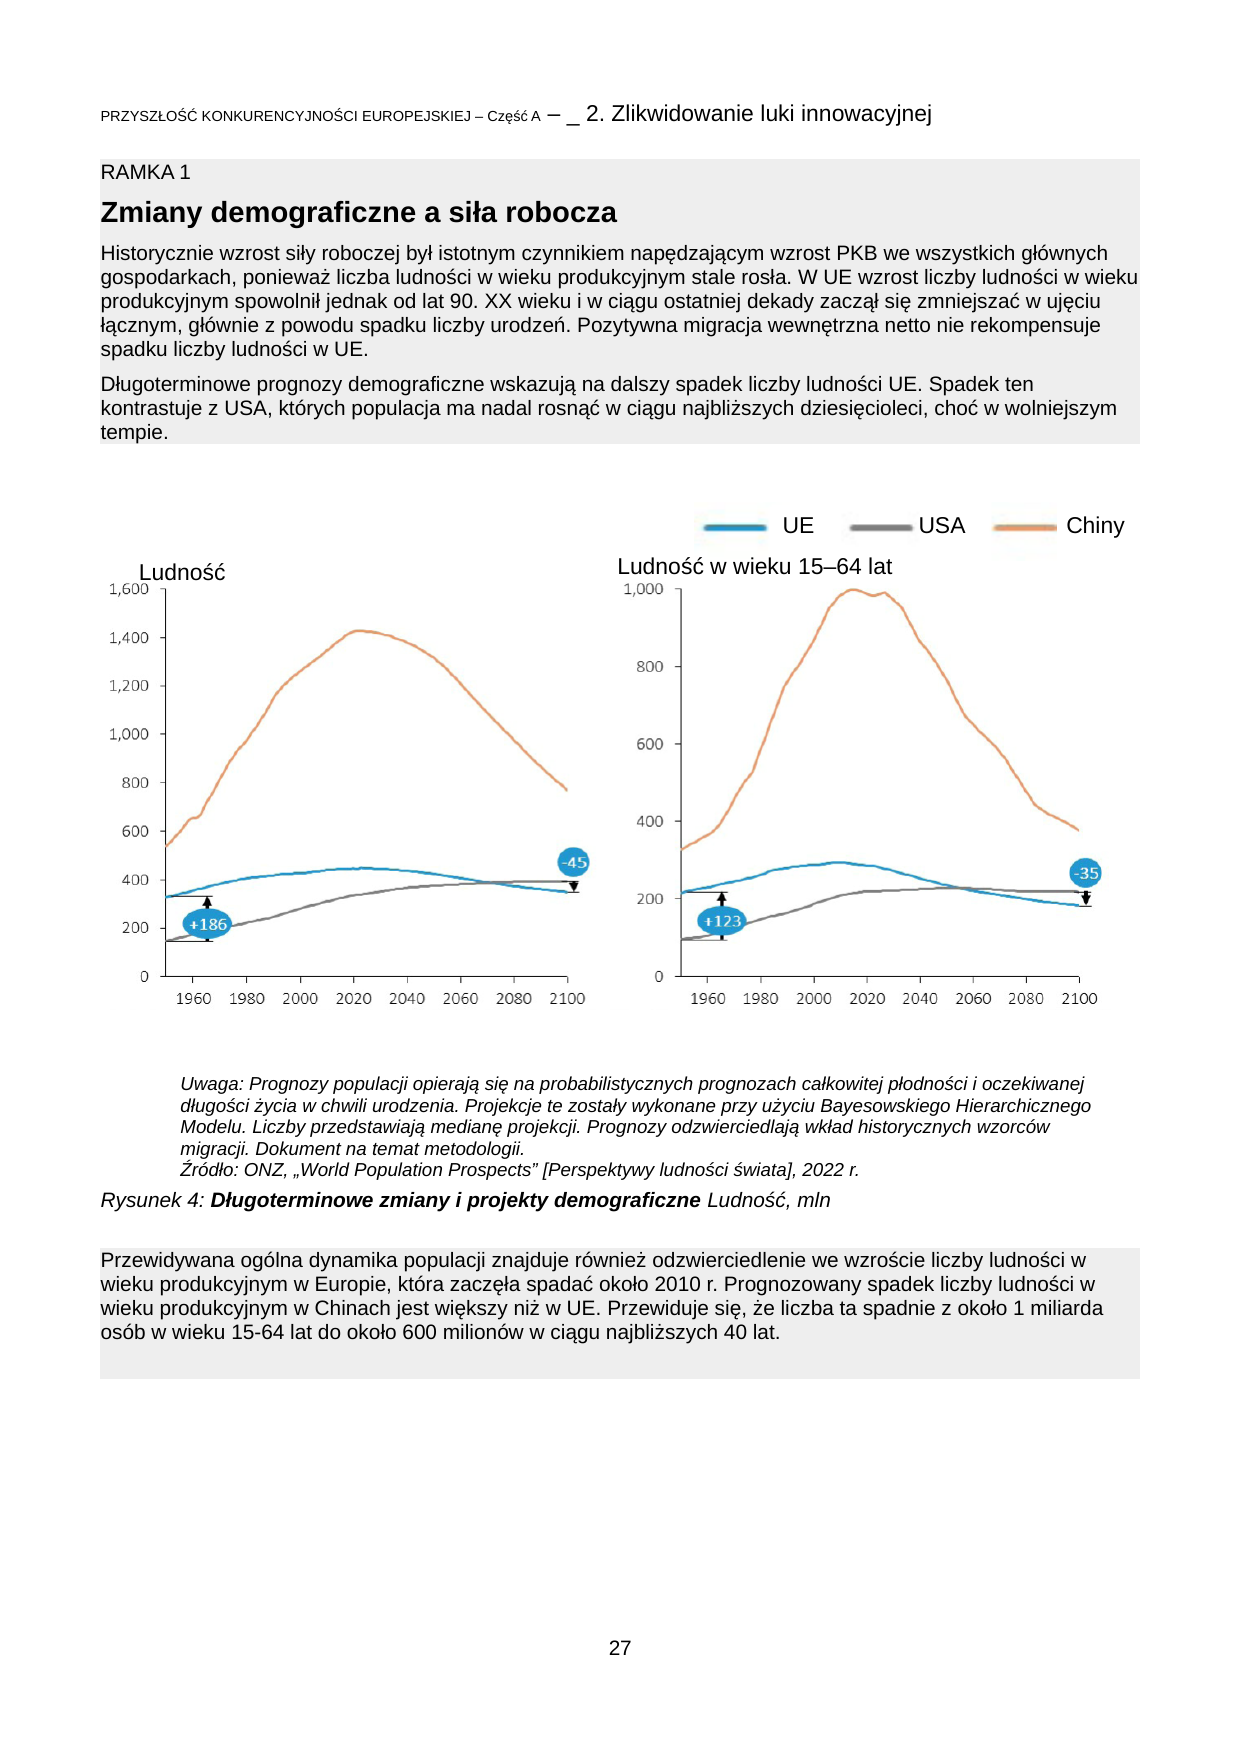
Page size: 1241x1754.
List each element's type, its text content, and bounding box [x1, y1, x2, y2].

text Zmiany demograficzne a siła robocza [100, 195, 1140, 229]
text Historycznie wzrost siły roboczej był istotnym czynnikiem napędzającym wzrost PKB we wszystkich głównych gospodarkach, ponieważ liczba ludności w wieku produkcyjnym stale rosła. W UE wzrost liczby ludności w wieku produkcyjnym spowolnił jednak od lat 90. XX wieku i w ciągu ostatniej dekady zaczął się zmniejszać w ujęciu łącznym, głównie z powodu spadku liczby urodzeń. Pozytywna migracja wewnętrzna netto nie rekompensuje spadku liczby ludności w UE. [100, 241, 1140, 360]
text RAMKA 1 [100, 159, 1140, 183]
picture [694, 502, 1057, 561]
text Przewidywana ogólna dynamika populacji znajduje również odzwierciedlenie we wzroście liczby ludności w wieku produkcyjnym w Europie, która zaczęła spadać około 2010 r. Prognozowany spadek liczby ludności w wieku produkcyjnym w Chinach jest większy niż w UE. Przewiduje się, że liczba ta spadnie z około 1 miliarda osób w wieku 15-64 lat do około 600 milionów w ciągu najbliższych 40 lat. [100, 1248, 1140, 1344]
picture [100, 579, 1111, 1010]
text Długoterminowe prognozy demograficzne wskazują na dalszy spadek liczby ludności UE. Spadek ten kontrastuje z USA, których populacja ma nadal rosnąć w ciągu najbliższych dziesięcioleci, choć w wolniejszym tempie. [100, 372, 1140, 444]
text Rysunek 4: Długoterminowe zmiany i projekty demograficzne Ludność, mln [100, 515, 1152, 1212]
